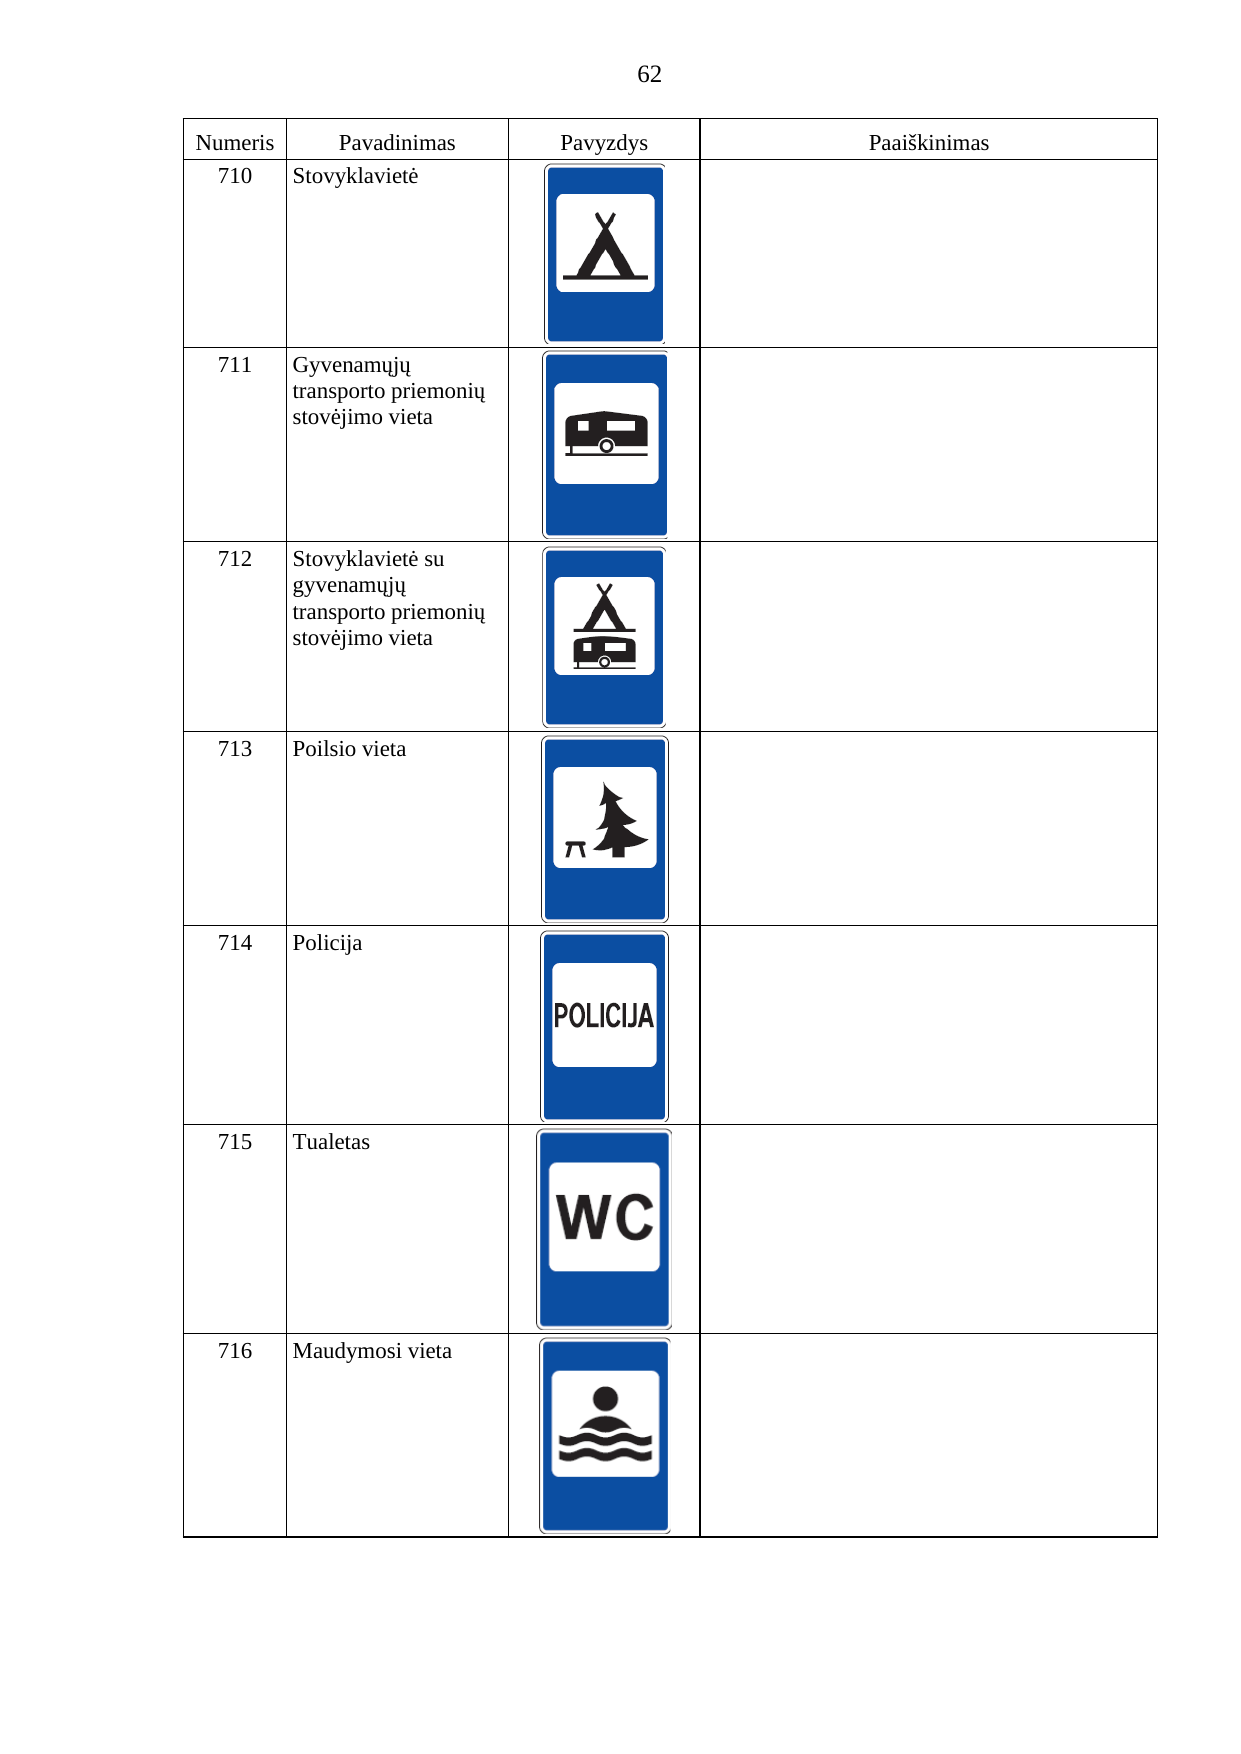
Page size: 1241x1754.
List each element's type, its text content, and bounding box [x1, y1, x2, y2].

table_header Numeris [184, 119, 286, 159]
table_header Pavyzdys [509, 119, 699, 159]
table_cell 715 [184, 1125, 286, 1333]
table_cell [701, 542, 1157, 731]
table_cell Gyvenamųjų transporto priemonių stovėjimo vieta [287, 348, 508, 541]
table_cell Stovyklavietė [287, 160, 508, 347]
table_cell [701, 1125, 1157, 1333]
table_cell 713 [184, 732, 286, 925]
table_cell [701, 1334, 1157, 1536]
table_cell Policija [287, 926, 508, 1124]
table_cell 711 [184, 348, 286, 541]
table_cell Maudymosi vieta [287, 1334, 508, 1536]
table_cell [509, 1334, 699, 1536]
table_cell [509, 348, 699, 541]
table_cell [701, 348, 1157, 541]
table_cell [509, 926, 699, 1124]
table_cell 710 [184, 160, 286, 347]
table_cell Tualetas [287, 1125, 508, 1333]
table_cell [509, 160, 699, 347]
table_cell [701, 732, 1157, 925]
table_cell [509, 1125, 699, 1333]
table_header Pavadinimas [287, 119, 508, 159]
table_cell Stovyklavietė su gyvenamųjų transporto priemonių stovėjimo vieta [287, 542, 508, 731]
table_cell [509, 542, 699, 731]
table_cell 714 [184, 926, 286, 1124]
table_cell [701, 160, 1157, 347]
table_cell [701, 926, 1157, 1124]
table_cell 712 [184, 542, 286, 731]
table_cell 716 [184, 1334, 286, 1536]
table_header Paaiškinimas [701, 119, 1157, 159]
table_cell [509, 732, 699, 925]
table_cell Poilsio vieta [287, 732, 508, 925]
